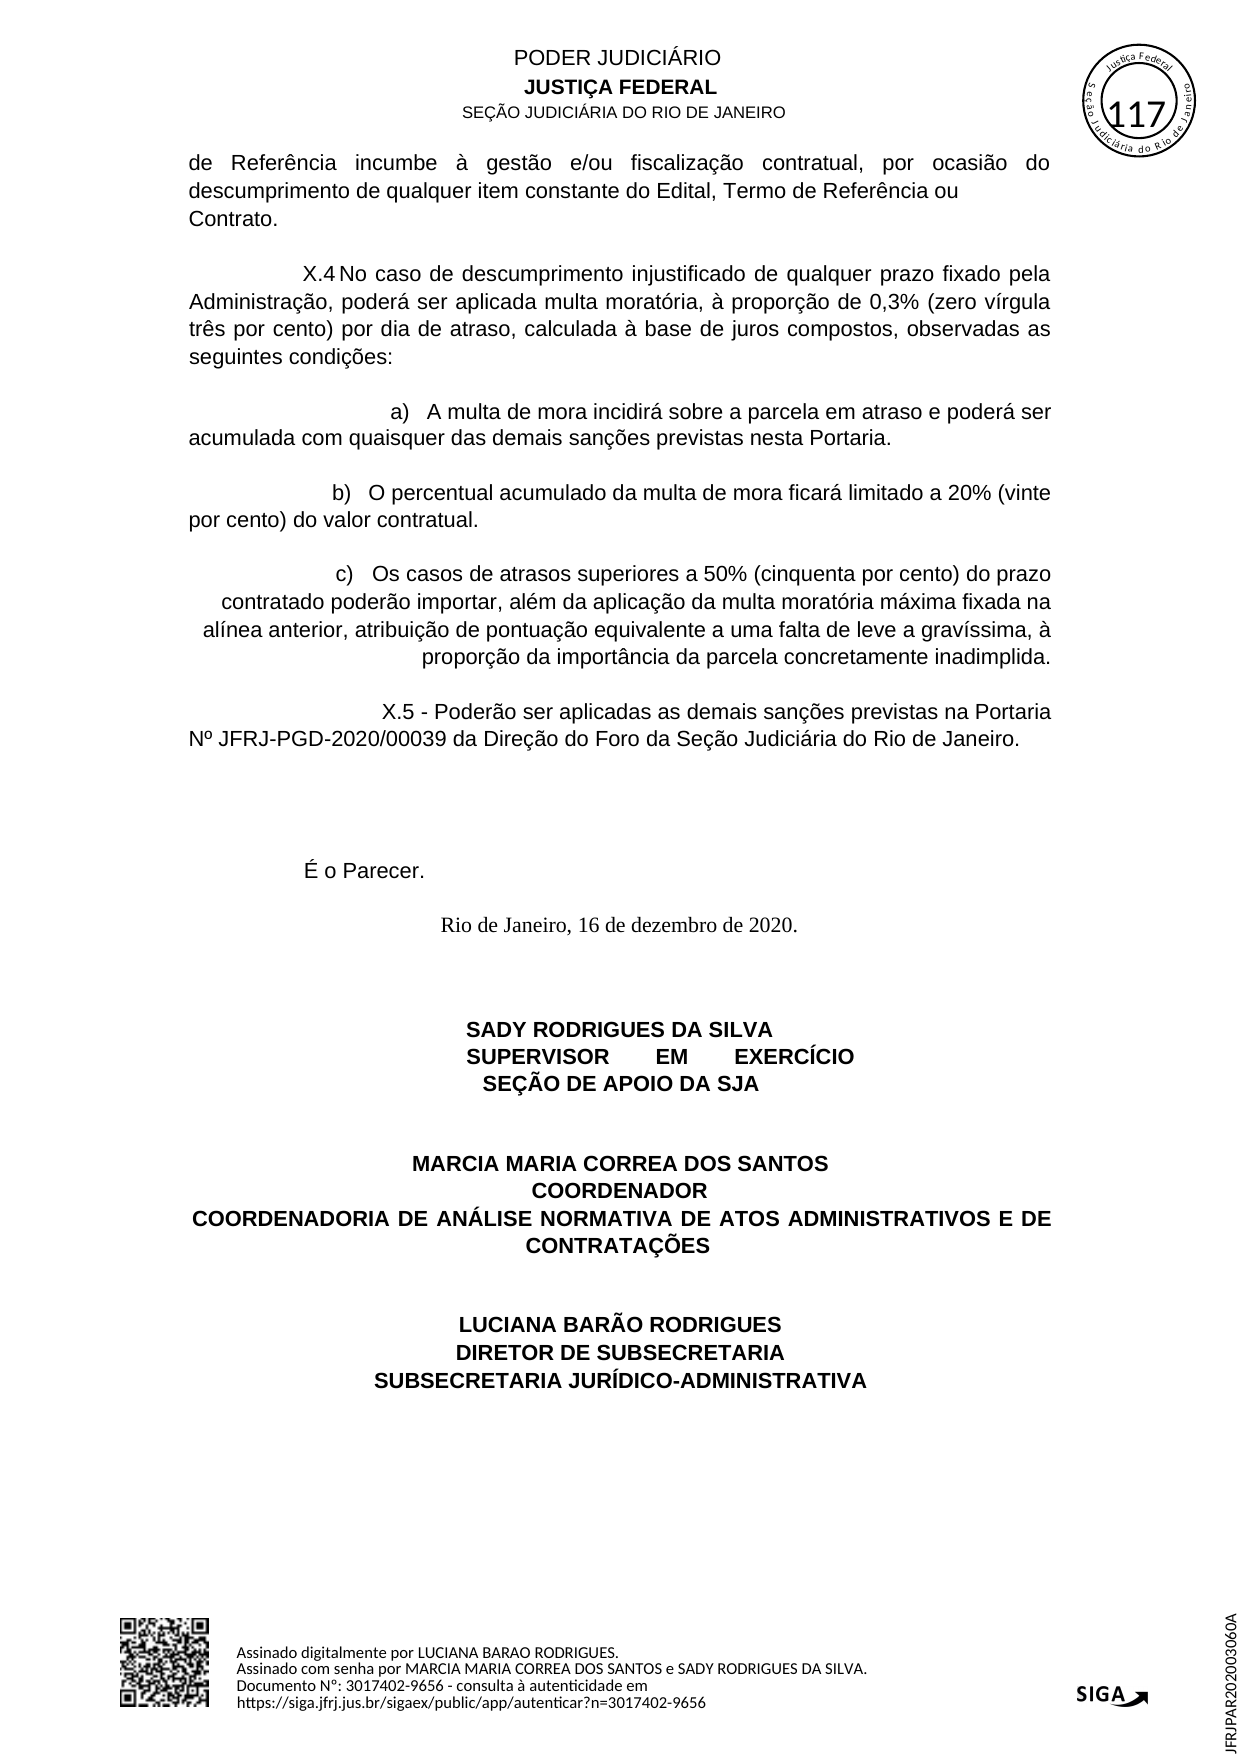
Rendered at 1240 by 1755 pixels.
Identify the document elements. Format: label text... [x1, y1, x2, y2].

text acumulada com quaisquer das demais sanções previstas nesta Portaria. [188, 425, 1052, 451]
text por cento) do valor contratual. [188, 507, 1052, 532]
list No caso de descumprimento injustificado de qualquer prazo fixado pela Administração, poderá ser aplicada multa moratória, à proporção de 0,3% (zero vírgula três por cento) por dia de atraso, calculada à base de juros compostos, observadas as seguintes condições: [189, 261, 1052, 369]
list A multa de mora incidirá sobre a parcela em atraso e poderá ser [189, 399, 1052, 424]
text Contrato. [188, 206, 1052, 232]
text É o Parecer. [303, 858, 1052, 883]
text de Referência incumbe à gestão e/ou fiscalização contratual, por ocasião do descumprimento de qualquer item constante do Edital, Termo de Referência ou [188, 150, 1052, 203]
list O percentual acumulado da multa de mora ficará limitado a 20% (vinte [189, 480, 1052, 505]
text DIRETOR DE SUBSECRETARIA [241, 1340, 999, 1365]
text Rio de Janeiro, 16 de dezembro de 2020. [189, 912, 1050, 937]
list Os casos de atrasos superiores a 50% (cinquenta por cento) do prazo contratado poderão importar, além da aplicação da multa moratória máxima fixada na alínea anterior, atribuição de pontuação equivalente a uma falta de leve a gravíssima, à proporção da importância da parcela concretamente inadimplida. [189, 561, 1052, 669]
text SADY RODRIGUES DA SILVA [241, 1016, 998, 1042]
text LUCIANA BARÃO RODRIGUES [241, 1312, 999, 1337]
text Nº JFRJ-PGD-2020/00039 da Direção do Foro da Seção Judiciária do Rio de Janeiro. [188, 726, 1052, 751]
text COORDENADOR [241, 1178, 998, 1203]
text X.5 - Poderão ser aplicadas as demais sanções previstas na Portaria [189, 699, 1052, 724]
text SUBSECRETARIA JURÍDICO-ADMINISTRATIVA [241, 1368, 1000, 1393]
text COORDENADORIA DE ANÁLISE NORMATIVA DE ATOS ADMINISTRATIVOS E DE CONTRATAÇÕES [192, 1206, 1052, 1258]
text MARCIA MARIA CORREA DOS SANTOS [241, 1151, 999, 1176]
text SUPERVISOR EM EXERCÍCIO SEÇÃO DE APOIO DA SJA [466, 1044, 854, 1097]
